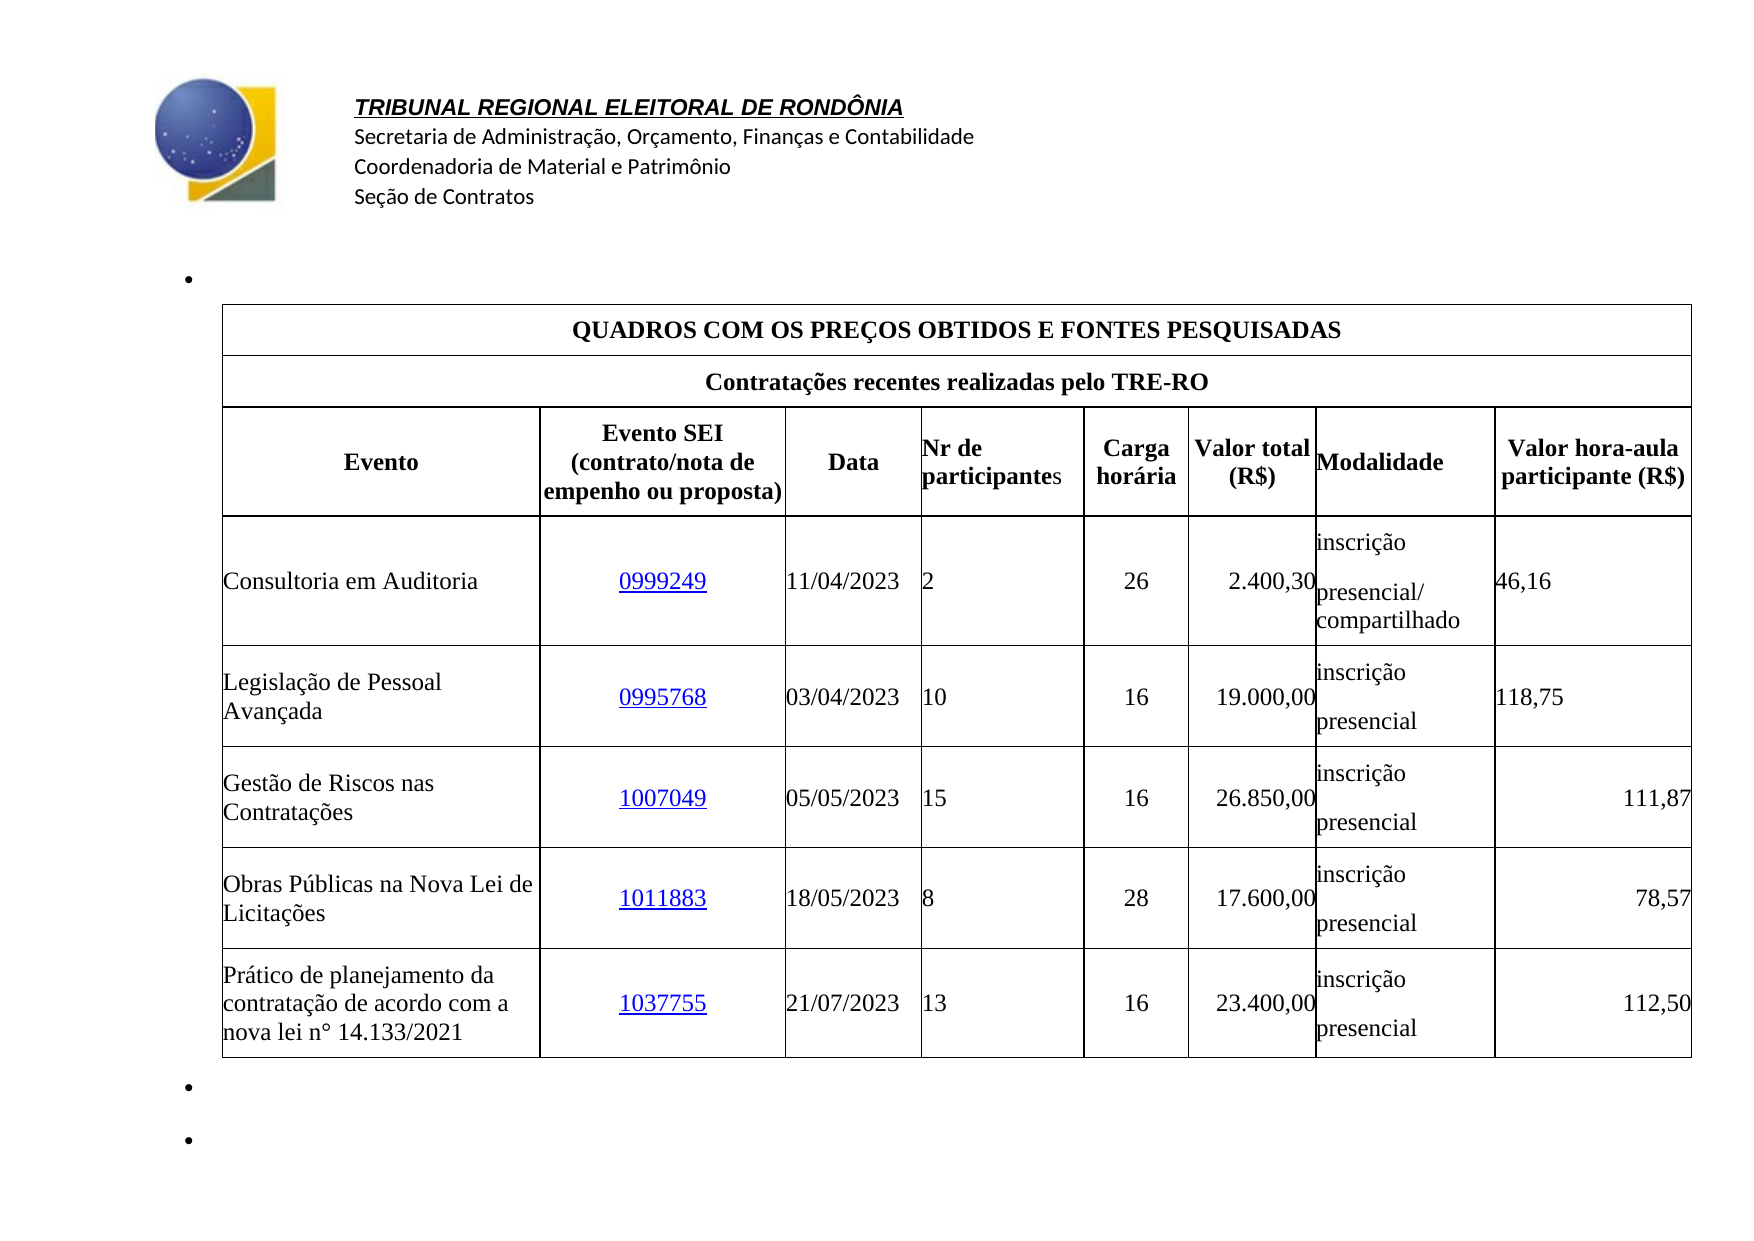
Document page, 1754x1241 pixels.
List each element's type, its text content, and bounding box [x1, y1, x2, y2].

table_cell 26 [1085, 517, 1188, 645]
table_cell 2.400,30 [1189, 517, 1315, 645]
table_cell Evento [223, 408, 539, 515]
table_cell 111,87 [1496, 747, 1691, 847]
table_cell 16 [1085, 747, 1188, 847]
table_cell Nr de participantes [922, 408, 1083, 515]
table_cell Evento SEI (contrato/nota de empenho ou proposta) [541, 408, 785, 515]
table_cell inscrição presencial/ compartilhado [1317, 517, 1494, 645]
table_cell 8 [922, 848, 1083, 947]
table_cell 13 [922, 949, 1083, 1056]
table_cell Valor hora-aula participante (R$) [1496, 408, 1691, 515]
table_cell 21/07/2023 [786, 949, 921, 1056]
table_cell inscrição presencial [1317, 747, 1494, 847]
table_cell 18/05/2023 [786, 848, 921, 947]
table_cell Obras Públicas na Nova Lei de Licitações [223, 848, 539, 947]
table_cell 05/05/2023 [786, 747, 921, 847]
table_cell inscrição presencial [1317, 848, 1494, 947]
table_cell Carga horária [1085, 408, 1188, 515]
table_cell 03/04/2023 [786, 646, 921, 746]
table_cell 11/04/2023 [786, 517, 921, 645]
table_cell 19.000,00 [1189, 646, 1315, 746]
table_cell Consultoria em Auditoria [223, 517, 539, 645]
table_cell 10 [922, 646, 1083, 746]
table_cell 28 [1085, 848, 1188, 947]
table_header QUADROS COM OS PREÇOS OBTIDOS E FONTES PESQUISADAS [223, 305, 1691, 355]
table_cell 16 [1085, 646, 1188, 746]
table_cell 15 [922, 747, 1083, 847]
table_cell 2 [922, 517, 1083, 645]
table_cell inscrição presencial [1317, 949, 1494, 1056]
table_cell Legislação de Pessoal Avançada [223, 646, 539, 746]
table_cell 26.850,00 [1189, 747, 1315, 847]
table_cell 17.600,00 [1189, 848, 1315, 947]
table_cell Data [786, 408, 921, 515]
table_cell Valor total (R$) [1189, 408, 1315, 515]
table_cell 23.400,00 [1189, 949, 1315, 1056]
table_cell 118,75 [1496, 646, 1691, 746]
table_cell 1037755 [541, 949, 785, 1056]
table_cell 16 [1085, 949, 1188, 1056]
table_cell 1011883 [541, 848, 785, 947]
table_cell 78,57 [1496, 848, 1691, 947]
table_cell 112,50 [1496, 949, 1691, 1056]
table_cell 1007049 [541, 747, 785, 847]
table_cell Contratações recentes realizadas pelo TRE-RO [223, 356, 1691, 406]
table_cell 46,16 [1496, 517, 1691, 645]
table_cell 0999249 [541, 517, 785, 645]
table_cell Prático de planejamento da contratação de acordo com a nova lei n° 14.133/2021 [223, 949, 539, 1056]
table_cell 0995768 [541, 646, 785, 746]
table_cell inscrição presencial [1317, 646, 1494, 746]
table_cell Gestão de Riscos nas Contratações [223, 747, 539, 847]
table_cell Modalidade [1317, 408, 1494, 515]
